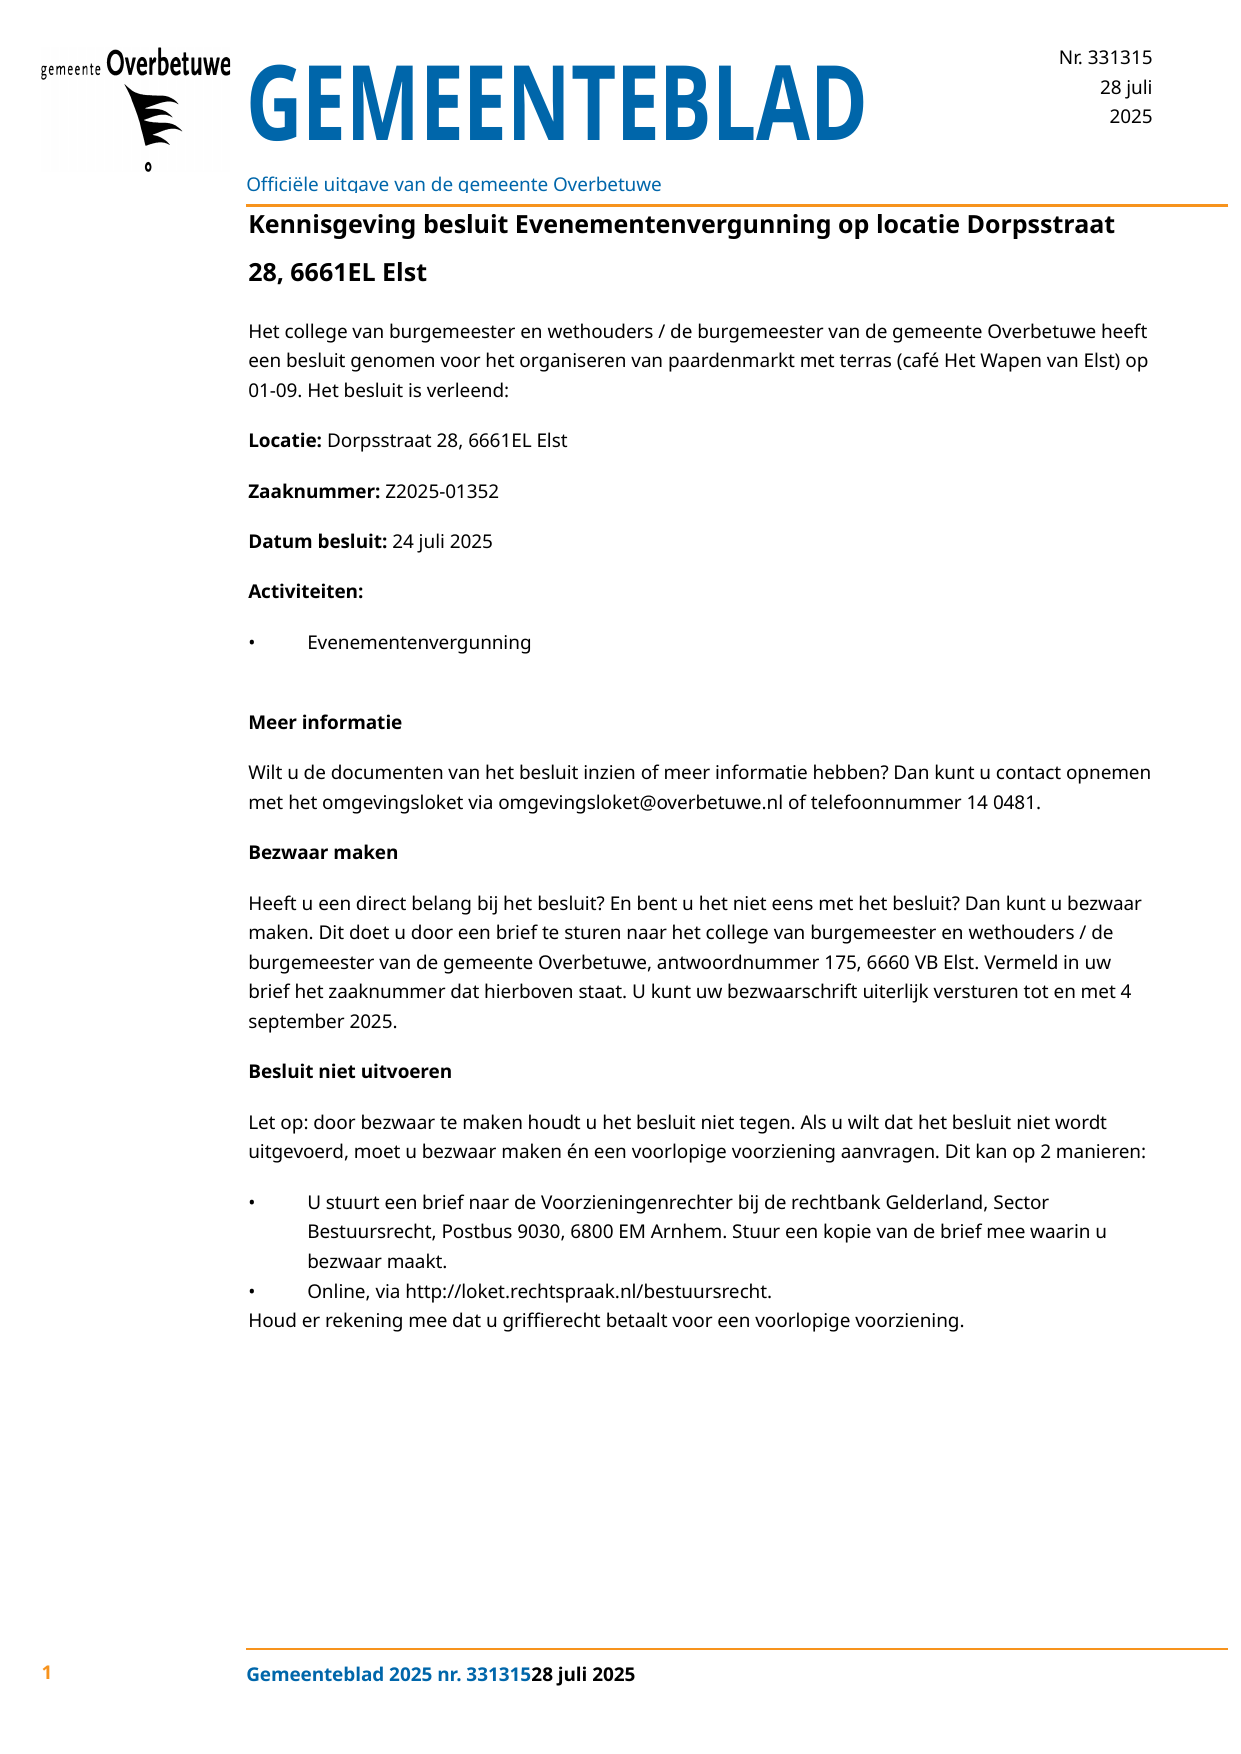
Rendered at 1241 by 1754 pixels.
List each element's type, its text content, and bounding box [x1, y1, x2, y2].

text Locatie: Dorpsstraat 28, 6661EL Elst [248, 427, 1152, 453]
list Online, via http://loket.rechtspraak.nl/bestuursrecht. [248, 1278, 1152, 1304]
text Kennisgeving besluit Evenementenvergunning op locatie Dorpsstraat 28, 6661EL Elst [248, 207, 1152, 288]
text Let op: door bezwaar te maken houdt u het besluit niet tegen. Als u wilt dat het besluit niet wordt uitgevoerd, moet u bezwaar maken én een voorlopige voorziening aanvragen. Dit kan op 2 manieren: [248, 1109, 1152, 1164]
text Besluit niet uitvoeren [248, 1059, 1152, 1084]
text Meer informatie [248, 709, 1152, 735]
text Activiteiten: [248, 579, 1152, 604]
text Zaaknummer: Z2025-01352 [248, 478, 1152, 504]
list Evenementenvergunning [248, 629, 1152, 655]
text Houd er rekening mee dat u griffierecht betaalt voor een voorlopige voorziening. [248, 1307, 1152, 1333]
text Datum besluit: 24 juli 2025 [248, 528, 1152, 554]
picture [41, 47, 231, 172]
text Wilt u de documenten van het besluit inzien of meer informatie hebben? Dan kunt u contact opnemen met het omgevingsloket via omgevingsloket@overbetuwe.nl of telefoonnummer 14 0481. [248, 759, 1152, 815]
text Bezwaar maken [248, 839, 1152, 865]
text Het college van burgemeester en wethouders / de burgemeester van de gemeente Overbetuwe heeft een besluit genomen voor het organiseren van paardenmarkt met terras (café Het Wapen van Elst) op 01-09. Het besluit is verleend: [248, 318, 1152, 403]
list U stuurt een brief naar de Voorzieningenrechter bij de rechtbank Gelderland, Sector Bestuursrecht, Postbus 9030, 6800 EM Arnhem. Stuur een kopie van de brief mee waarin u bezwaar maakt. [248, 1189, 1152, 1274]
text Heeft u een direct belang bij het besluit? En bent u het niet eens met het besluit? Dan kunt u bezwaar maken. Dit doet u door een brief te sturen naar het college van burgemeester en wethouders / de burgemeester van de gemeente Overbetuwe, antwoordnummer 175, 6660 VB Elst. Vermeld in uw brief het zaaknummer dat hierboven staat. U kunt uw bezwaarschrift uiterlijk versturen tot en met 4 september 2025. [248, 890, 1152, 1034]
